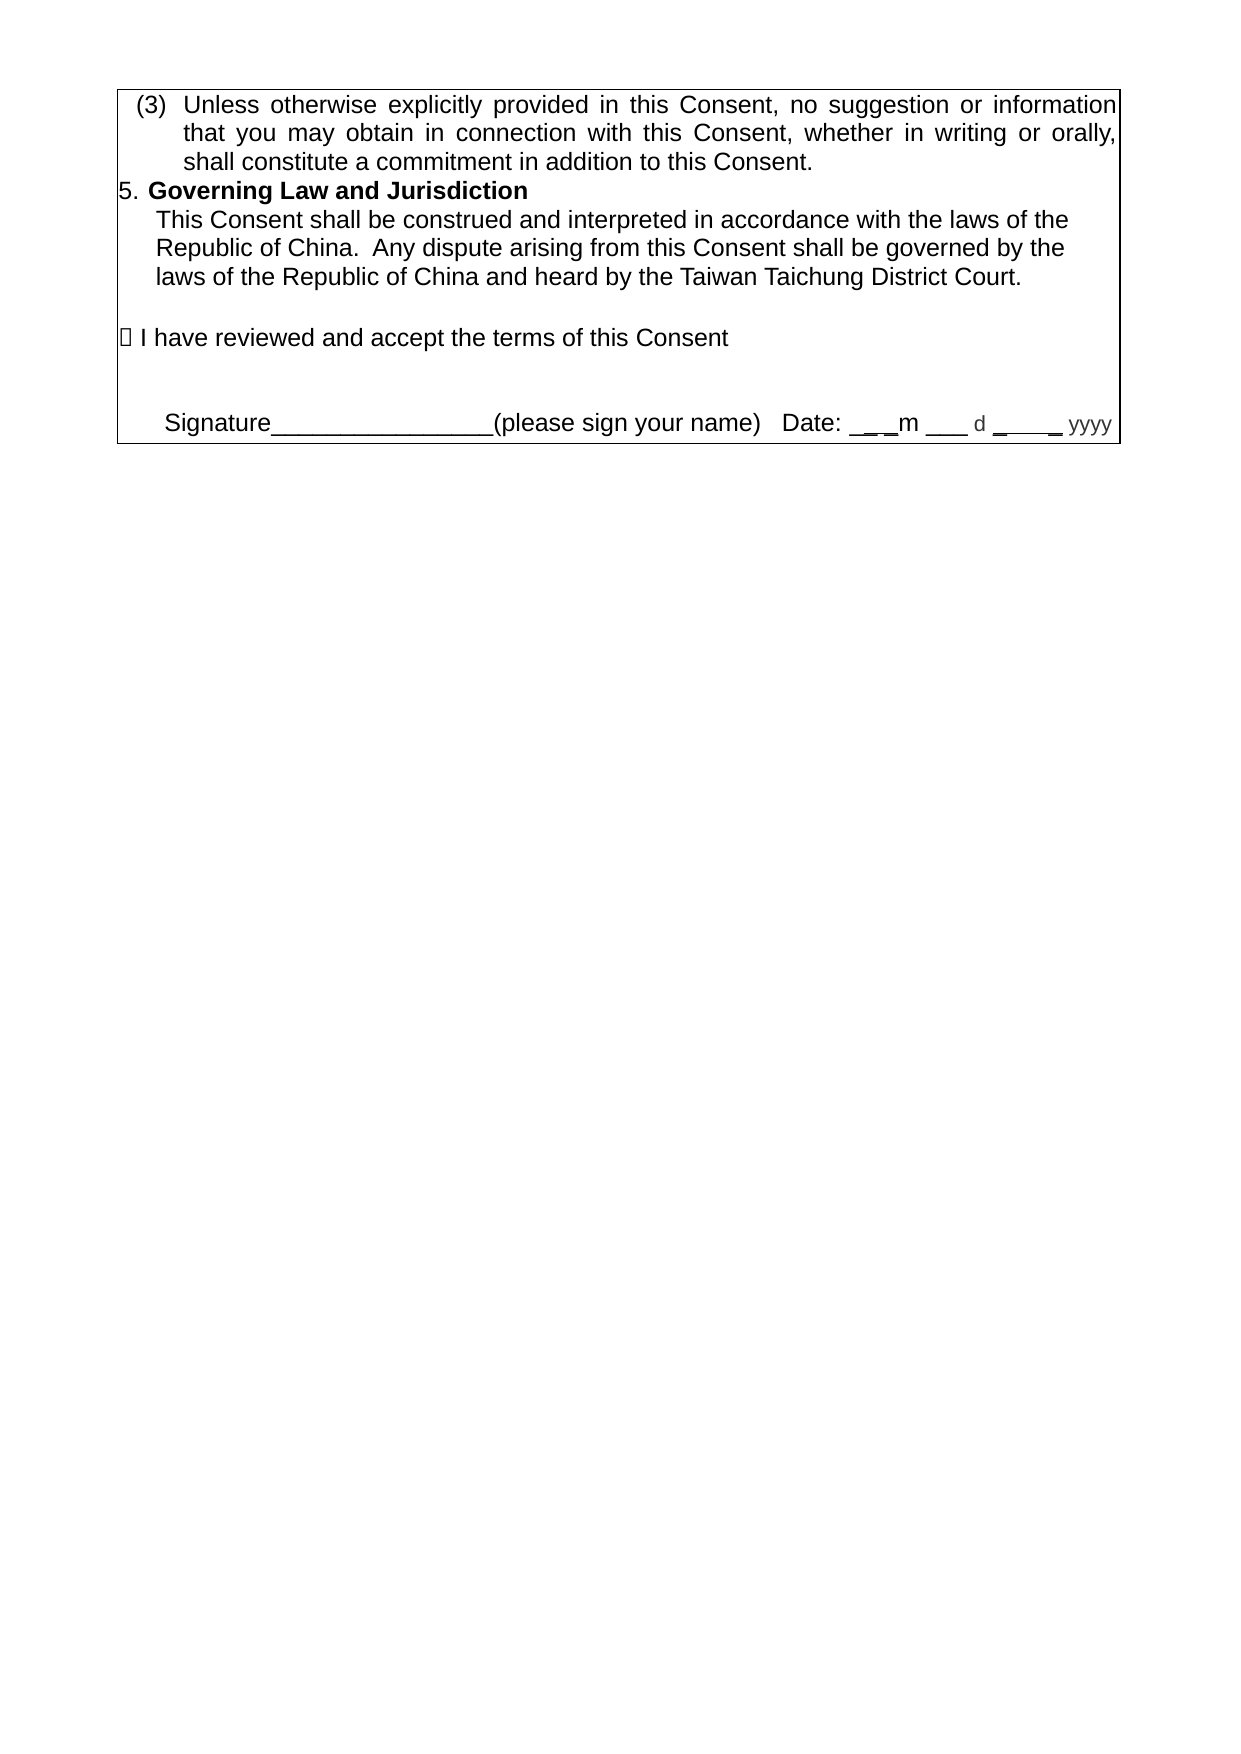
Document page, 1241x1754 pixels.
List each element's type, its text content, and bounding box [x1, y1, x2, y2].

table_cell Consent to Provide Personal Data This consent letter (this "Consent") sets forth how National Chung Hsing University ("NCHU") will process the personal data collected hereunder. By ticking the "I agree" box and signing this Consent, you confirm that you have reviewed and understand and agree to the terms of this Consent and its amendments. If you are under the age of 20, you cannot use the service until your legal guardian has reviewed and understands and agrees to the terms of this Consent and its amendments. Nevertheless, you will be deemed to have obtained your legal guardian's consent and agreed to comply with the following terms if you have used the service. Collection, Updating, and Custody of Personal Data NCHU will collect, process, and use your personal data in accordance with the Personal Data Protection Act and other relevant laws and regulations as well as NCHU's Privacy Policy. Please provide your correct, updated, and complete personal data in the application. Your personal data that NCHU collects during the course of business includes your name, job title, contact information (telephone number and e-mail address) and others . To ensure the correctness, accuracy, and completeness of your personal data, please report to NCHU any changes in your personal data. Your rights and/or interests may be jeopardized if you provide NCHU with false, untrue, outdated, partial, or misleading personal data. You may exercise the following rights as regards your personal data in accordance with the Personal Data Protection Act: (i) inquire into or review your personal data; (ii) ask for duplicates of your personal data; (iii) ask to supplement or correct your personal data; (iv) ask to stop collecting, processing and/or using your personal data; and (v) ask to delete your personal data. NCHU may refuse your request(s) in order to perform its duties or conduct its business. If you would like to exercise the foregoing rights, please refer to NCHU's Privacy Policy to find out NCHU's liaison in charge of personal data protection and contact methods. MCHU will not compensate any loss or damage you may sustain from the exercise of such rights. Purposes of Collecting Personal Data NCHU collects your personal data for the execution of the site equipment rental application business. NCHU will seek your prior written consent if and when your personal data is to be used for any purpose other than that for which NCHU collected your personal data. You may refuse to provide your personal data, but you may lose your rights and/or interests accordingly. Protection of Personal Data Your personal data is protected by and under NCHU's Privacy Policy. Please review the Privacy Policy for its full text. If NCHU violates the Personal Data Protection Act or your personal data is stolen, divulged, modified, or damaged owing to any natural disasters, extraordinary event or circumstance beyond its control, NCHU will notify you by telephone, mail or e-mail, or post the notification on its website, whichever NCHU deems appropriate, after conducting necessary investigations. Effect of Consent By ticking the "I agree" box and signing this Consent, you confirm that you have reviewed and understand and agree to all the terms of this Consent. If you breach any terms of this Consent, NCHU may terminate all the rights and services given to you whenever it deems necessary. NCHU reserves the right to amend this Consent at any time. NCHU will post the amendments on its website and will not send a separate notification to you. Do not keep using the service if you object to the amendments. If you continue using the service, you will be deemed to have agreed to be bound by the amendments. Unless otherwise explicitly provided in this Consent, no suggestion or information that you may obtain in connection with this Consent, whether in writing or orally, shall constitute a commitment in addition to this Consent. Governing Law and Jurisdiction This Consent shall be construed and interpreted in accordance with the laws of the Republic of China. Any dispute arising from this Consent shall be governed by the laws of the Republic of China and heard by the Taiwan Taichung District Court.  I have reviewed and accept the terms of this Consent Signature________________(please sign your name) Date: __ _m ___ d _ _ yyyy [118, 90, 1119, 442]
